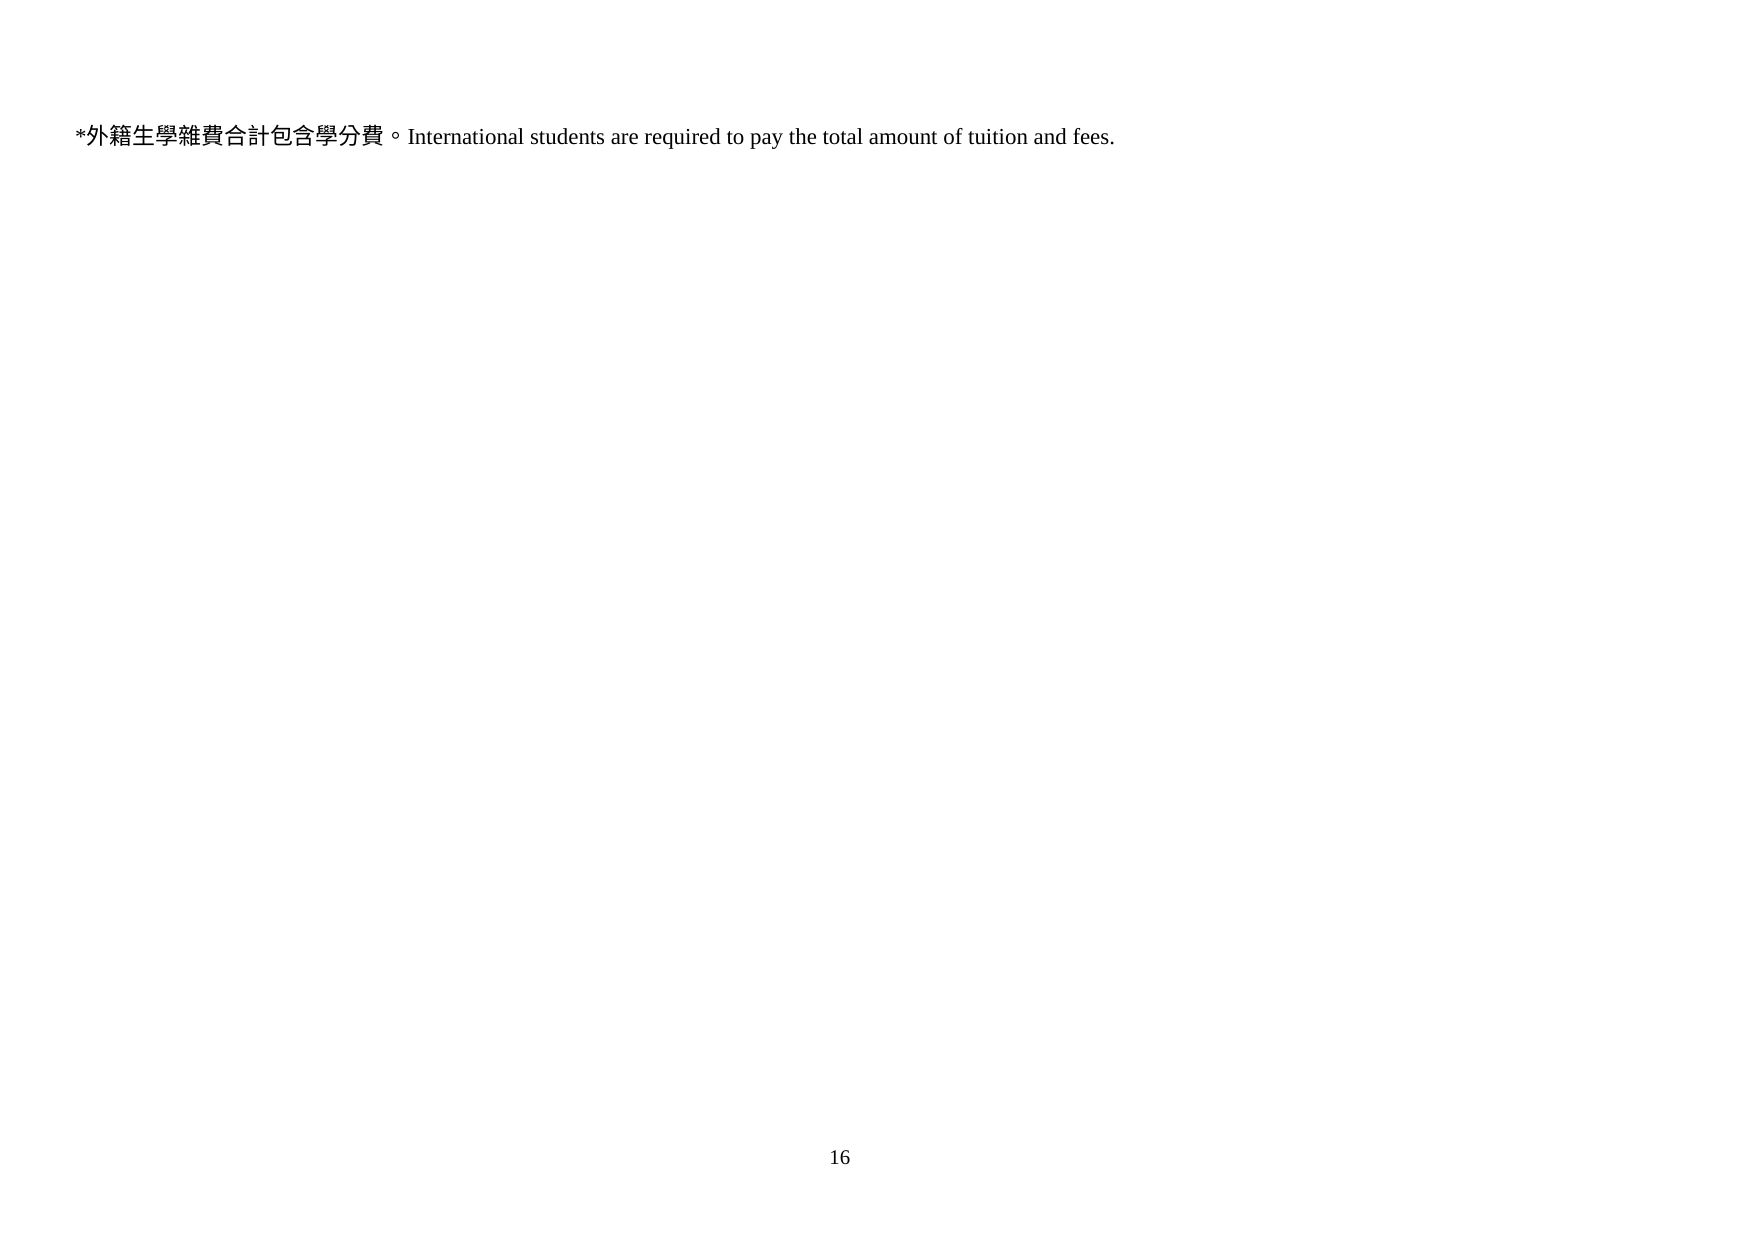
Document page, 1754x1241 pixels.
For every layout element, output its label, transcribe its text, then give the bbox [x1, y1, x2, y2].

text *外籍生學雜費合計包含學分費。International students are required to pay the total amount of tuition and fees. [75, 118, 1604, 151]
